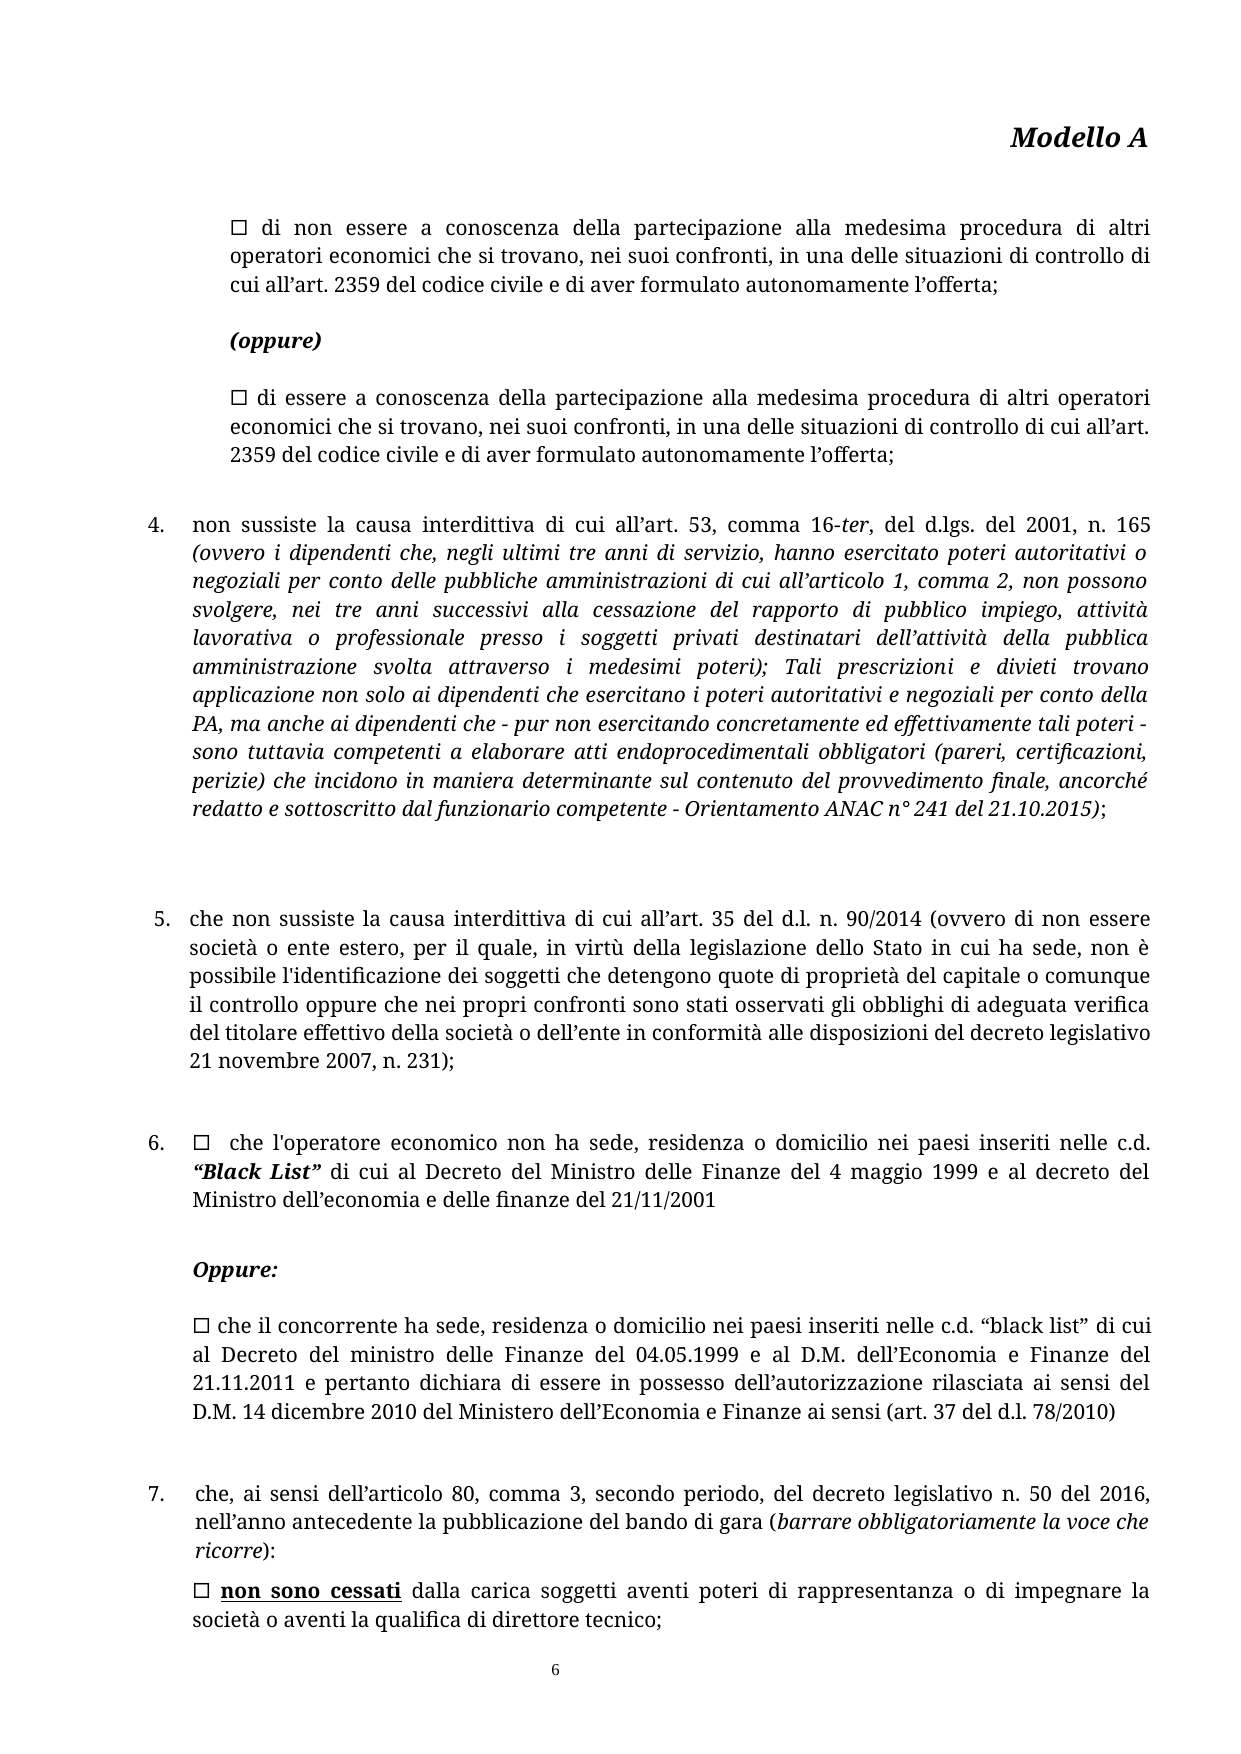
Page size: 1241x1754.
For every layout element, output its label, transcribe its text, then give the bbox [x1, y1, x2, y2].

text Oppure: [192, 1255, 1152, 1283]
list  che l'operatore economico non ha sede, residenza o domicilio nei paesi inseriti nelle c.d. “Black List” di cui al Decreto del Ministro delle Finanze del 4 maggio 1999 e al decreto del Ministro dell’economia e delle finanze del 21/11/2001 [148, 1128, 1152, 1214]
list  non sono cessati dalla carica soggetti aventi poteri di rappresentanza o di impegnare la società o aventi la qualifica di direttore tecnico; [148, 1577, 1152, 1633]
list che non sussiste la causa interdittiva di cui all’art. 35 del d.l. n. 90/2014 (ovvero di non essere società o ente estero, per il quale, in virtù della legislazione dello Stato in cui ha sede, non è possibile l'identificazione dei soggetti che detengono quote di proprietà del capitale o comunque il controllo oppure che nei propri confronti sono stati osservati gli obblighi di adeguata verifica del titolare effettivo della società o dell’ente in conformità alle disposizioni del decreto legislativo 21 novembre 2007, n. 231); [154, 904, 1152, 1075]
text  che il concorrente ha sede, residenza o domicilio nei paesi inseriti nelle c.d. “black list” di cui al Decreto del ministro delle Finanze del 04.05.1999 e al D.M. dell’Economia e Finanze del 21.11.2011 e pertanto dichiara di essere in possesso dell’autorizzazione rilasciata ai sensi del D.M. 14 dicembre 2010 del Ministero dell’Economia e Finanze ai sensi (art. 37 del d.l. 78/2010) [192, 1312, 1152, 1425]
text (oppure) [229, 327, 1152, 355]
list che, ai sensi dell’articolo 80, comma 3, secondo periodo, del decreto legislativo n. 50 del 2016, nell’anno antecedente la pubblicazione del bando di gara (barrare obbligatoriamente la voce che ricorre): [148, 1479, 1152, 1564]
list non sussiste la causa interdittiva di cui all’art. 53, comma 16-ter, del d.lgs. del 2001, n. 165 (ovvero i dipendenti che, negli ultimi tre anni di servizio, hanno esercitato poteri autoritativi o negoziali per conto delle pubbliche amministrazioni di cui all’articolo 1, comma 2, non possono svolgere, nei tre anni successivi alla cessazione del rapporto di pubblico impiego, attività lavorativa o professionale presso i soggetti privati destinatari dell’attività della pubblica amministrazione svolta attraverso i medesimi poteri); Tali prescrizioni e divieti trovano applicazione non solo ai dipendenti che esercitano i poteri autoritativi e negoziali per conto della PA, ma anche ai dipendenti che - pur non esercitando concretamente ed effettivamente tali poteri - sono tuttavia competenti a elaborare atti endoprocedimentali obbligatori (pareri, certificazioni, perizie) che incidono in maniera determinante sul contenuto del provvedimento finale, ancorché redatto e sottoscritto dal funzionario competente - Orientamento ANAC n° 241 del 21.10.2015); [148, 510, 1152, 823]
text  di essere a conoscenza della partecipazione alla medesima procedura di altri operatori economici che si trovano, nei suoi confronti, in una delle situazioni di controllo di cui all’art. 2359 del codice civile e di aver formulato autonomamente l’offerta; [229, 383, 1152, 469]
text  di non essere a conoscenza della partecipazione alla medesima procedura di altri operatori economici che si trovano, nei suoi confronti, in una delle situazioni di controllo di cui all’art. 2359 del codice civile e di aver formulato autonomamente l’offerta; [229, 213, 1152, 298]
